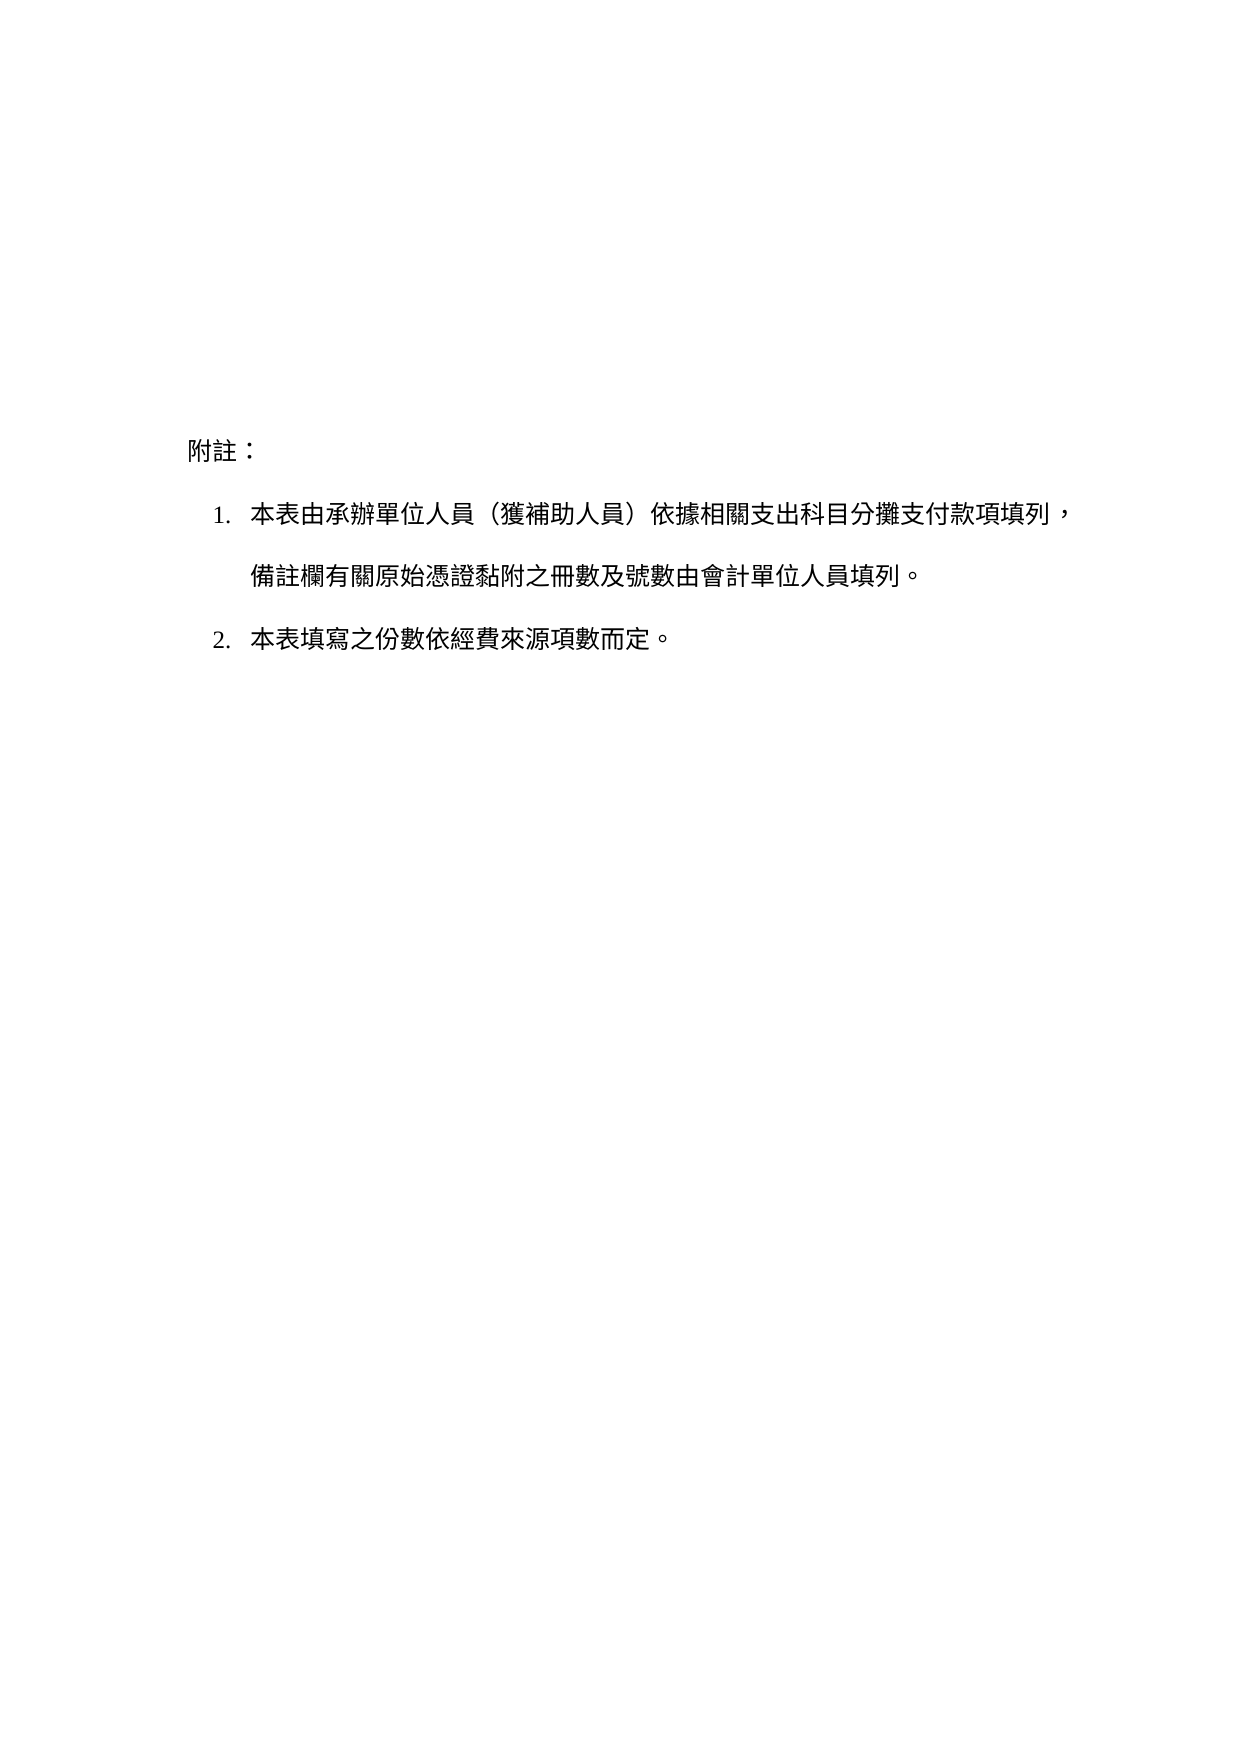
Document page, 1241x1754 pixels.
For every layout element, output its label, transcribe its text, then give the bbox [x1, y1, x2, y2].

list 本表由承辦單位人員（獲補助人員）依據相關支出科目分攤支付款項填列，備註欄有關原始憑證黏附之冊數及號數由會計單位人員填列。 [212, 471, 1053, 596]
text 附註： [187, 408, 1053, 471]
list 本表填寫之份數依經費來源項數而定。 [212, 596, 1053, 658]
